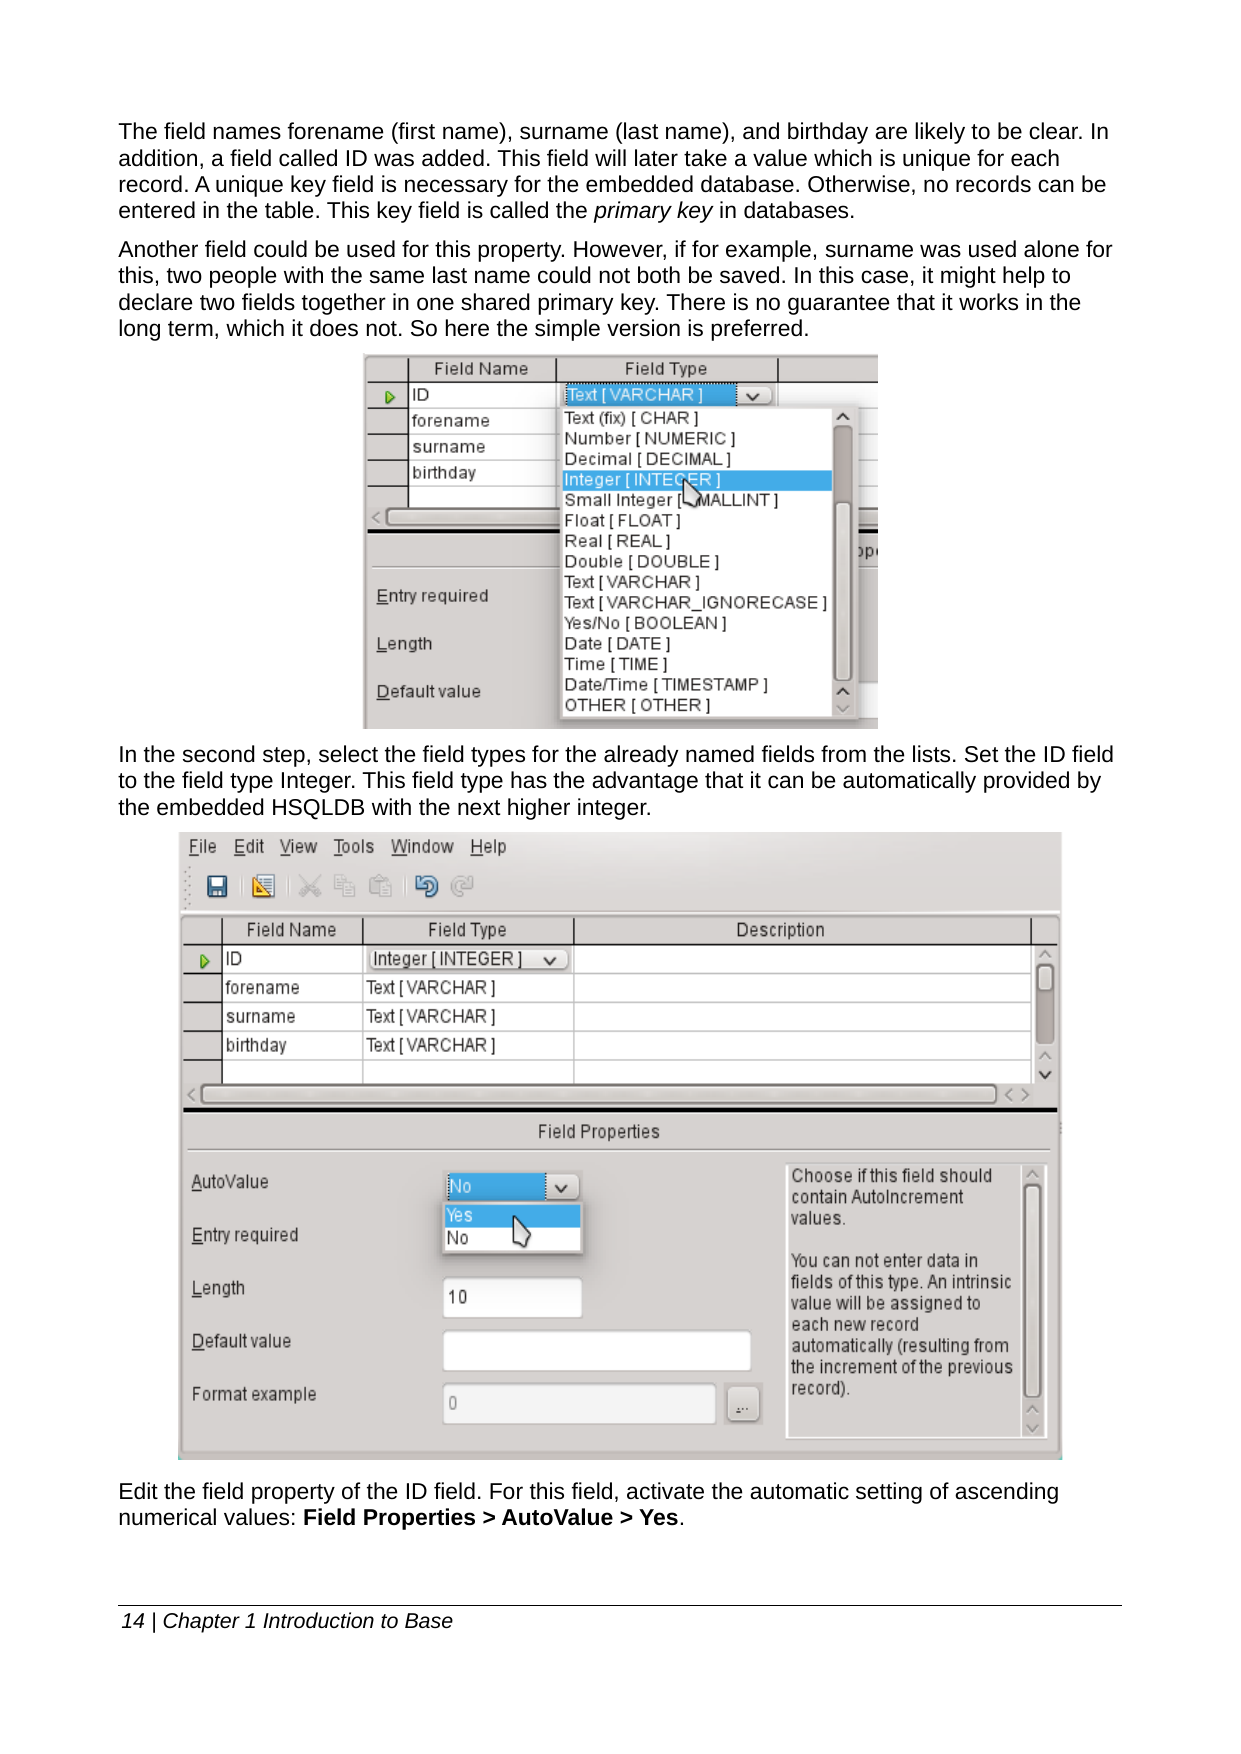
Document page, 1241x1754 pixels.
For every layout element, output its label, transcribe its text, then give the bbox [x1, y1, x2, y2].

picture [362, 353, 878, 729]
text In the second step, select the field types for the already named fields from the lists. Set the ID field to the field type Integer. This field type has the advantage that it can be automatically provided by the embedded HSQLDB with the next higher integer. [118, 741, 1122, 820]
text Another field could be used for this property. However, if for example, surname was used alone for this, two people with the same last name could not both be saved. In this case, it might help to declare two fields together in one shared primary key. There is no guarantee that it works in the long term, which it does not. So here the simple version is preferred. [118, 236, 1122, 341]
text Edit the field property of the ID field. For this field, activate the automatic setting of ascending numerical values: Field Properties > AutoValue > Yes. [118, 1478, 1122, 1530]
text The field names forename (first name), surname (last name), and birthday are likely to be clear. In addition, a field called ID was added. This field will later take a value which is unique for each record. A unique key field is necessary for the embedded database. Otherwise, no records can be entered in the table. This key field is called the primary key in databases. [118, 118, 1122, 223]
picture [178, 832, 1063, 1460]
